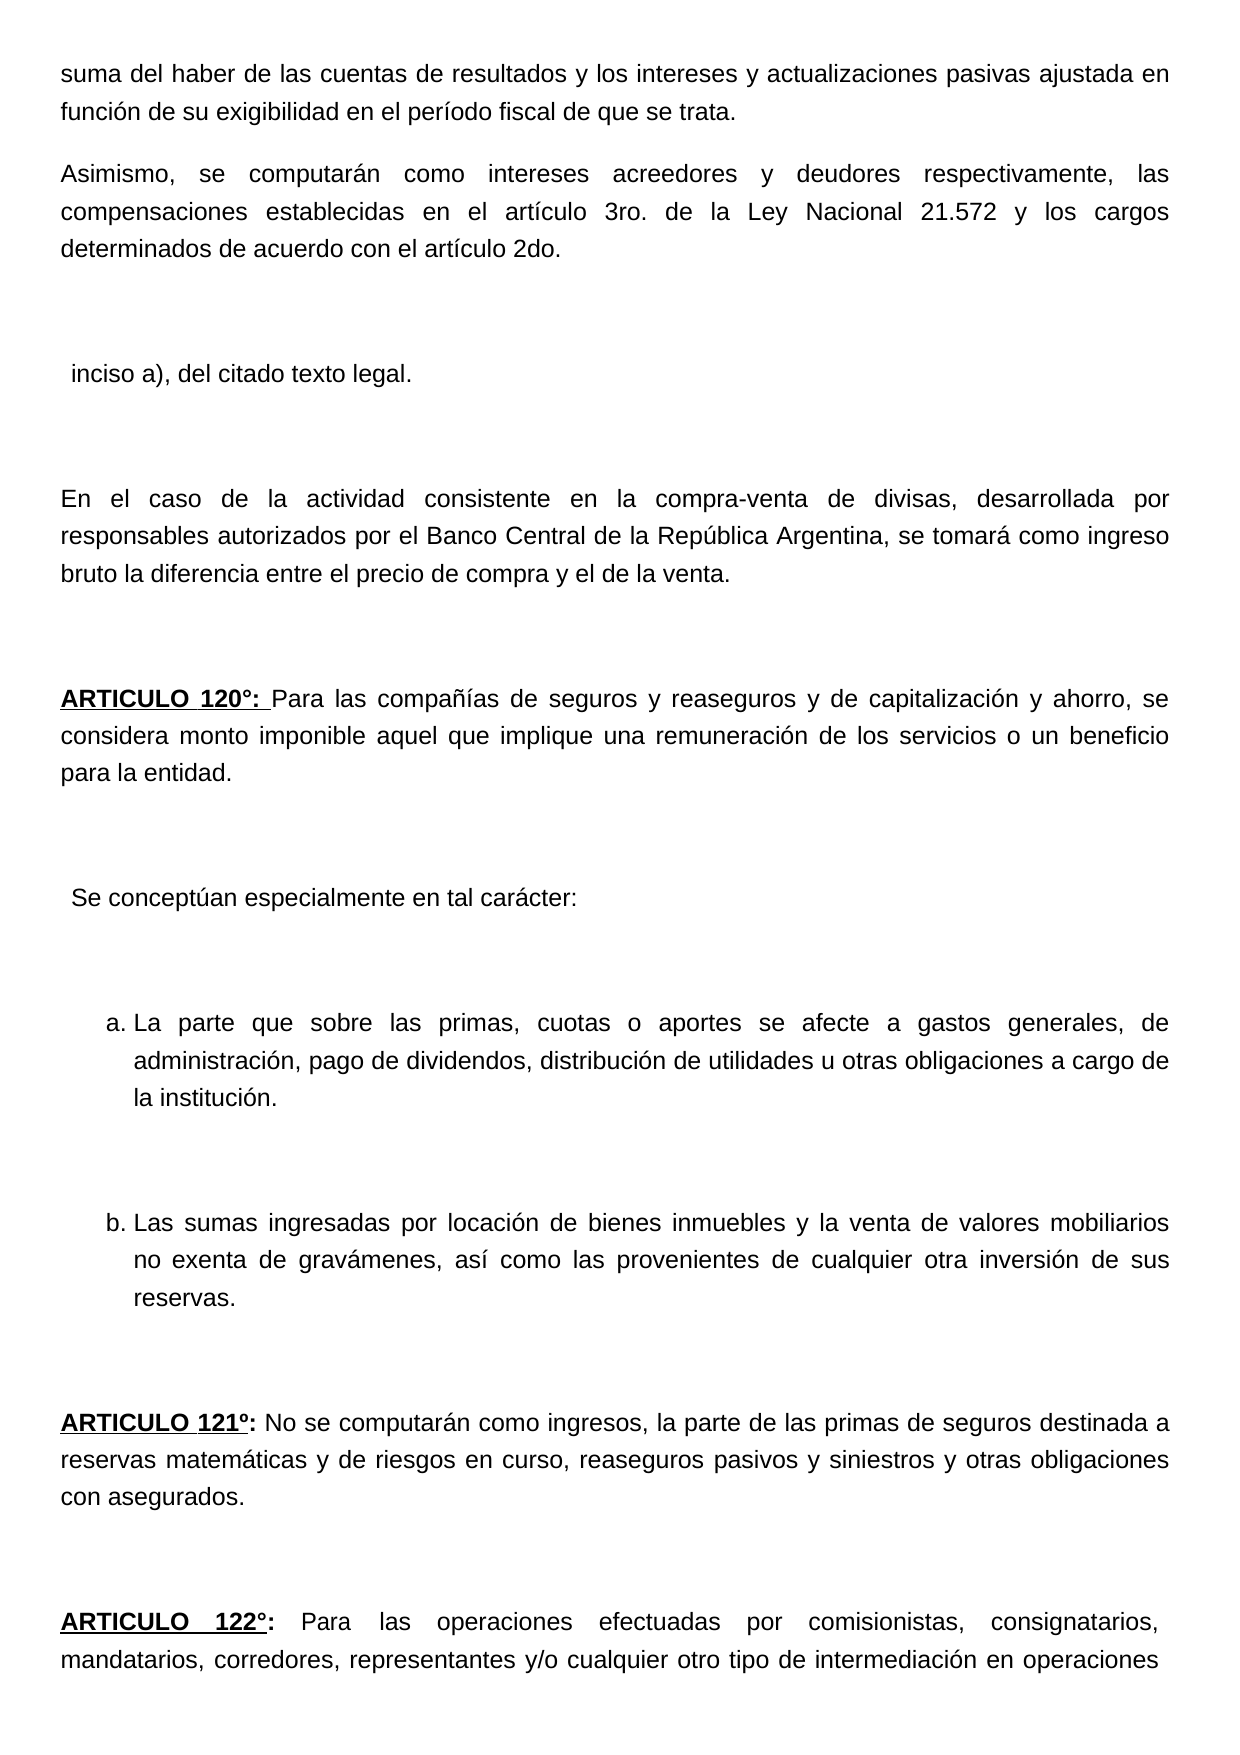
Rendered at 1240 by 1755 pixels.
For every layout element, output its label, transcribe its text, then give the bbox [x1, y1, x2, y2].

text ARTICULO 121º: No se computarán como ingresos, la parte de las primas de seguros destinada a reservas matemáticas y de riesgos en curso, reaseguros pasivos y siniestros y otras obligaciones con asegurados. [60, 1408, 1169, 1511]
text Asimismo, se computarán como intereses acreedores y deudores respectivamente, las compensaciones establecidas en el artículo 3ro. de la Ley Nacional 21.572 y los cargos determinados de acuerdo con el artículo 2do. [60, 159, 1169, 263]
text ARTICULO 120°: Para las compañías de seguros y reaseguros y de capitalización y ahorro, se considera monto imponible aquel que implique una remuneración de los servicios o un beneficio para la entidad. [60, 684, 1170, 787]
list Las sumas ingresadas por locación de bienes inmuebles y la venta de valores mobiliarios no exenta de gravámenes, así como las provenientes de cualquier otra inversión de sus reservas. [106, 1208, 1169, 1311]
text En el caso de la actividad consistente en la compra-venta de divisas, desarrollada por responsables autorizados por el Banco Central de la República Argentina, se tomará como ingreso bruto la diferencia entre el precio de compra y el de la venta. [60, 484, 1169, 587]
list La parte que sobre las primas, cuotas o aportes se afecte a gastos generales, de administración, pago de dividendos, distribución de utilidades u otras obligaciones a cargo de la institución. [106, 1008, 1169, 1112]
text Se conceptúan especialmente en tal carácter: [71, 883, 1181, 912]
text ARTICULO 122°: Para las operaciones efectuadas por comisionistas, consignatarios, mandatarios, corredores, representantes y/o cualquier otro tipo de intermediación en operaciones [60, 1607, 1169, 1673]
text inciso a), del citado texto legal. [71, 359, 1181, 388]
text suma del haber de las cuentas de resultados y los intereses y actualizaciones pasivas ajustada en función de su exigibilidad en el período fiscal de que se trata. [60, 59, 1170, 126]
